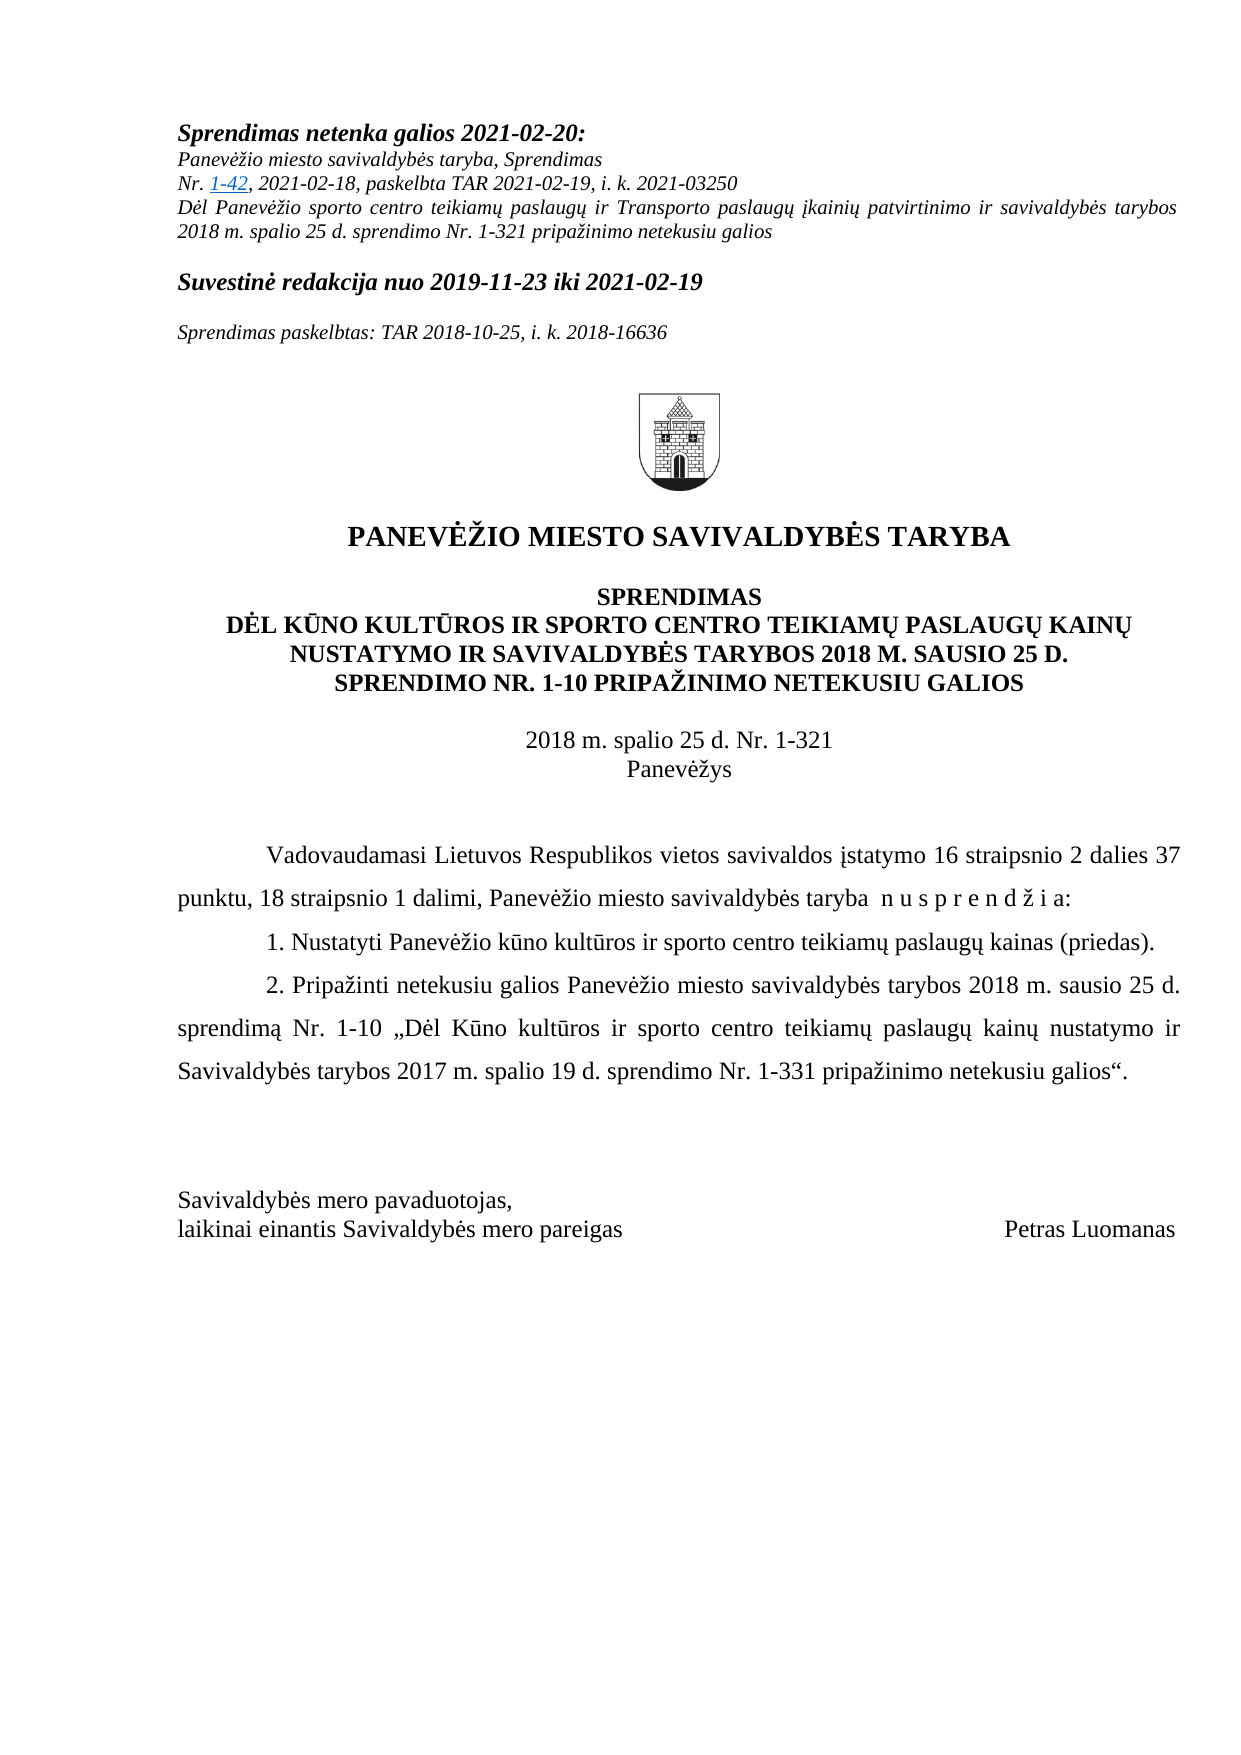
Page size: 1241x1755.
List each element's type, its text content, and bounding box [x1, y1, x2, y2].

text DĖL KŪNO KULTŪROS IR SPORTO CENTRO TEIKIAMŲ PASLAUGŲ KAINŲ NUSTATYMO IR SAVIVALDYBĖS TARYBOS 2018 M. sausio 25 D. [177, 610, 1181, 668]
text SPRENDIMO NR. 1-10 PRIPAŽINIMO NETEKUSIU GALIOS [177, 668, 1181, 697]
text Savivaldybės mero pavaduotojas, [177, 1185, 1181, 1214]
text Nr. 1-42, 2021-02-18, paskelbta TAR 2021-02-19, i. k. 2021-03250 [177, 171, 1181, 195]
text laikinai einantis Savivaldybės mero pareigas Petras Luomanas [177, 1214, 1181, 1243]
text Dėl Panevėžio sporto centro teikiamų paslaugų ir Transporto paslaugų įkainių patvirtinimo ir savivaldybės tarybos 2018 m. spalio 25 d. sprendimo Nr. 1-321 pripažinimo netekusiu galios [177, 195, 1181, 243]
text 2018 m. spalio 25 d. Nr. 1-321 [177, 725, 1181, 754]
text Suvestinė redakcija nuo 2019-11-23 iki 2021-02-19 [177, 267, 1181, 296]
text Vadovaudamasi Lietuvos Respublikos vietos savivaldos įstatymo 16 straipsnio 2 dalies 37 punktu, 18 straipsnio 1 dalimi, Panevėžio miesto savivaldybės taryba n u s p r e n d ž i a: [177, 840, 1181, 912]
text Panevėžio miesto savivaldybės taryba, Sprendimas [177, 147, 1181, 171]
text Sprendimas paskelbtas: TAR 2018-10-25, i. k. 2018-16636 [177, 320, 1181, 344]
text Panevėžys [177, 754, 1181, 783]
text SPRENDIMAS [177, 582, 1181, 610]
text 1. Nustatyti Panevėžio kūno kultūros ir sporto centro teikiamų paslaugų kainas (priedas). [177, 927, 1181, 955]
text PANEVĖŽIO MIESTO SAVIVALDYBĖS TARYBA [177, 519, 1181, 553]
text Sprendimas netenka galios 2021-02-20: [177, 118, 1181, 147]
text 2. Pripažinti netekusiu galios Panevėžio miesto savivaldybės tarybos 2018 m. sausio 25 d. sprendimą Nr. 1-10 „Dėl Kūno kultūros ir sporto centro teikiamų paslaugų kainų nustatymo ir Savivaldybės tarybos 2017 m. spalio 19 d. sprendimo Nr. 1-331 pripažinimo netekusiu galios“. [177, 970, 1181, 1085]
